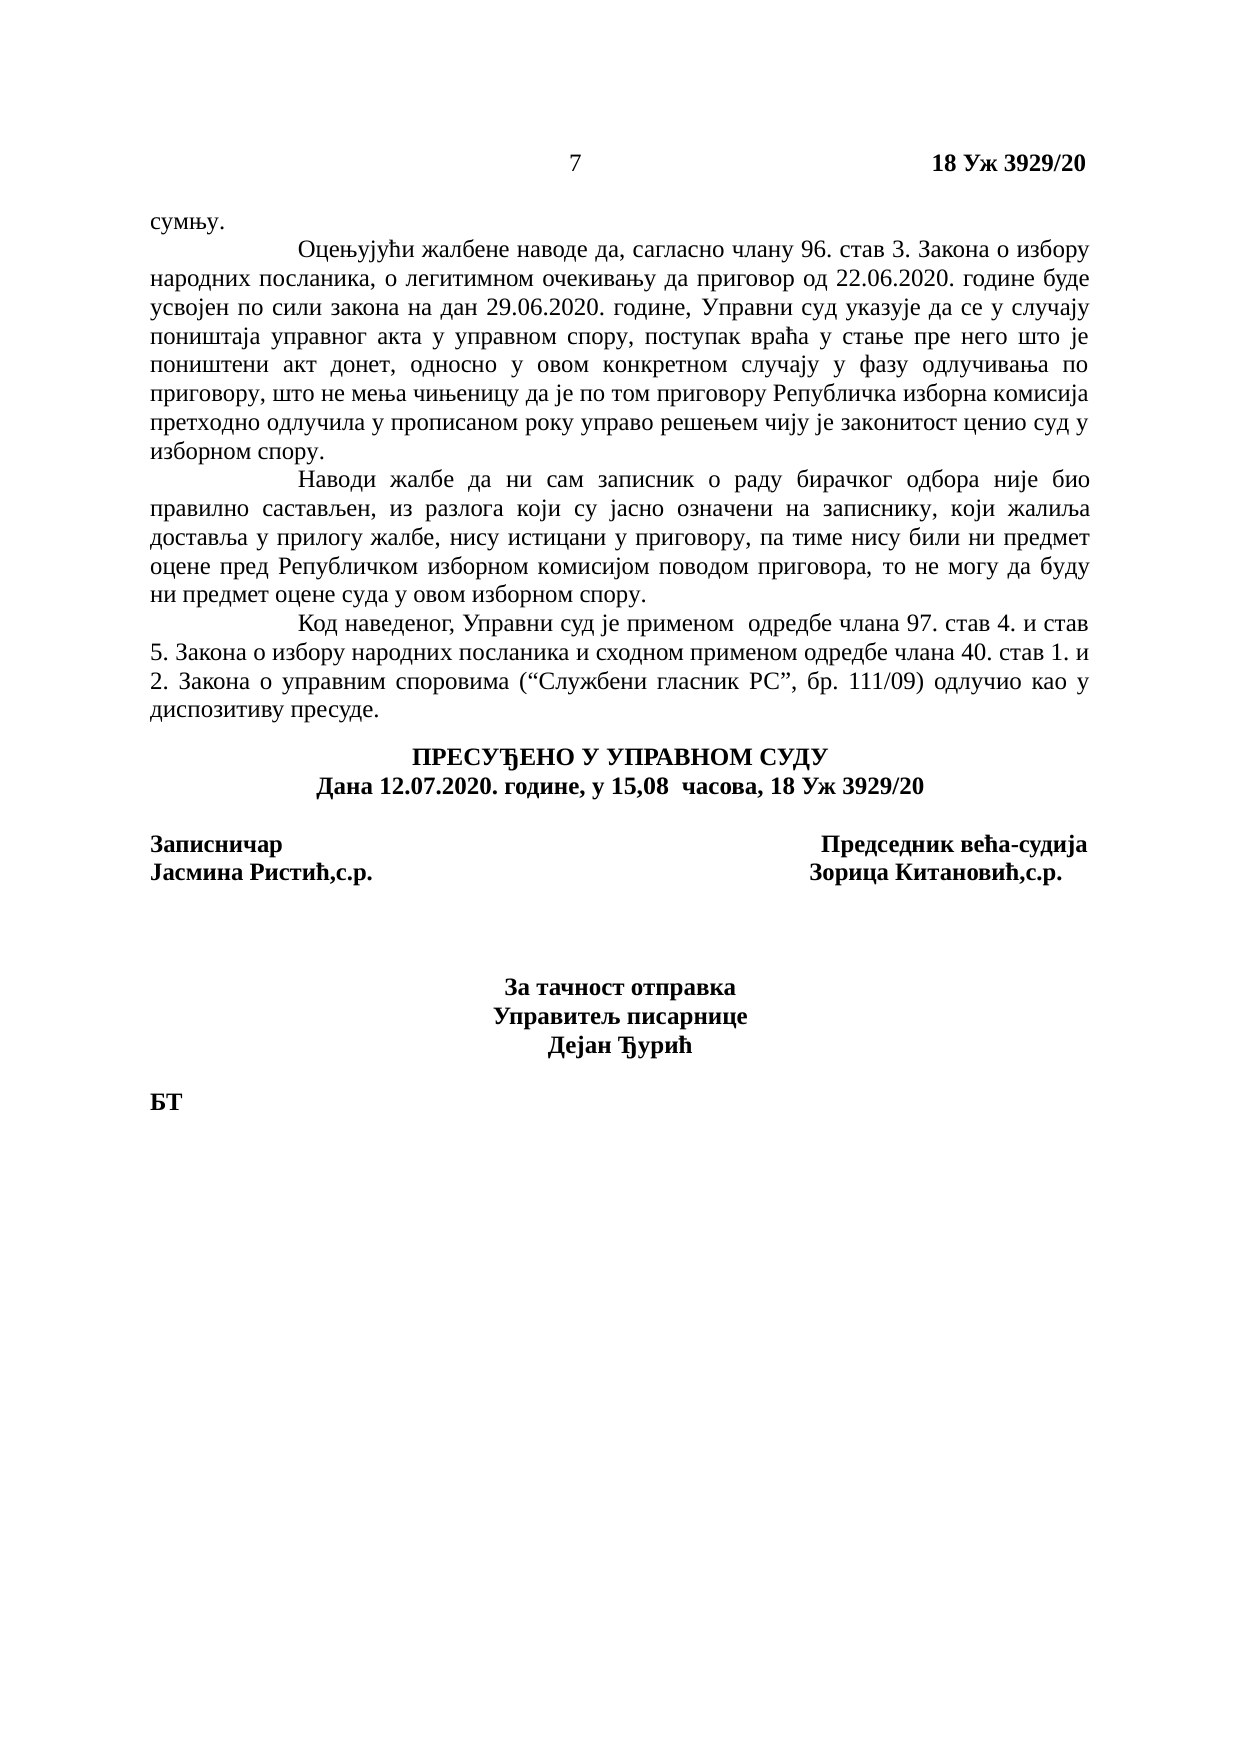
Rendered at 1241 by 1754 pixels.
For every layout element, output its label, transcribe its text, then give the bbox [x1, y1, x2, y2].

text Дејан Ђурић [150, 1030, 1090, 1059]
text Јасмина Ристић,с.р. Зорица Китановић,с.р. [150, 857, 1090, 886]
text Оцењујући жалбене наводе да, сагласно члану 96. став 3. Закона о избору народних посланика, о легитимном очекивању да приговор од 22.06.2020. године буде усвојен по сили закона на дан 29.06.2020. године, Управни суд указује да се у случају поништаја управног акта у управном спору, поступак враћа у стање пре него што је поништени акт донет, односно у овом конкретном случају у фазу одлучивања по приговору, што не мења чињеницу да је по том приговору Републичка изборна комисија претходно одлучила у прописаном року управо решењем чију је законитост ценио суд у изборном спору. [150, 234, 1090, 464]
text Код наведеног, Управни суд је применом одредбе члана 97. став 4. и став 5. Закона о избору народних посланика и сходном применом одредбе члана 40. став 1. и 2. Закона о управним споровима (“Службени гласник РС”, бр. 111/09) одлучио као у диспозитиву пресуде. [150, 608, 1090, 723]
text Дана 12.07.2020. године, у 15,08 часова, 18 Уж 3929/20 [150, 771, 1090, 800]
text Управитељ писарнице [150, 1001, 1090, 1030]
text Записничар Председник већа-судија [150, 829, 1090, 857]
text ПРЕСУЂЕНО У УПРАВНОМ СУДУ [150, 742, 1090, 771]
text Наводи жалбе да ни сам записник о раду бирачког одбора није био правилно састављен, из разлога који су јасно означени на записнику, који жалиља доставља у прилогу жалбе, нису истицани у приговору, па тиме нису били ни предмет оцене пред Републичком изборном комисијом поводом приговора, то не могу да буду ни предмет оцене суда у овом изборном спору. [150, 464, 1090, 608]
text БТ [150, 1087, 1090, 1116]
text сумњу. [150, 206, 1090, 234]
text За тачност отправка [150, 972, 1090, 1001]
